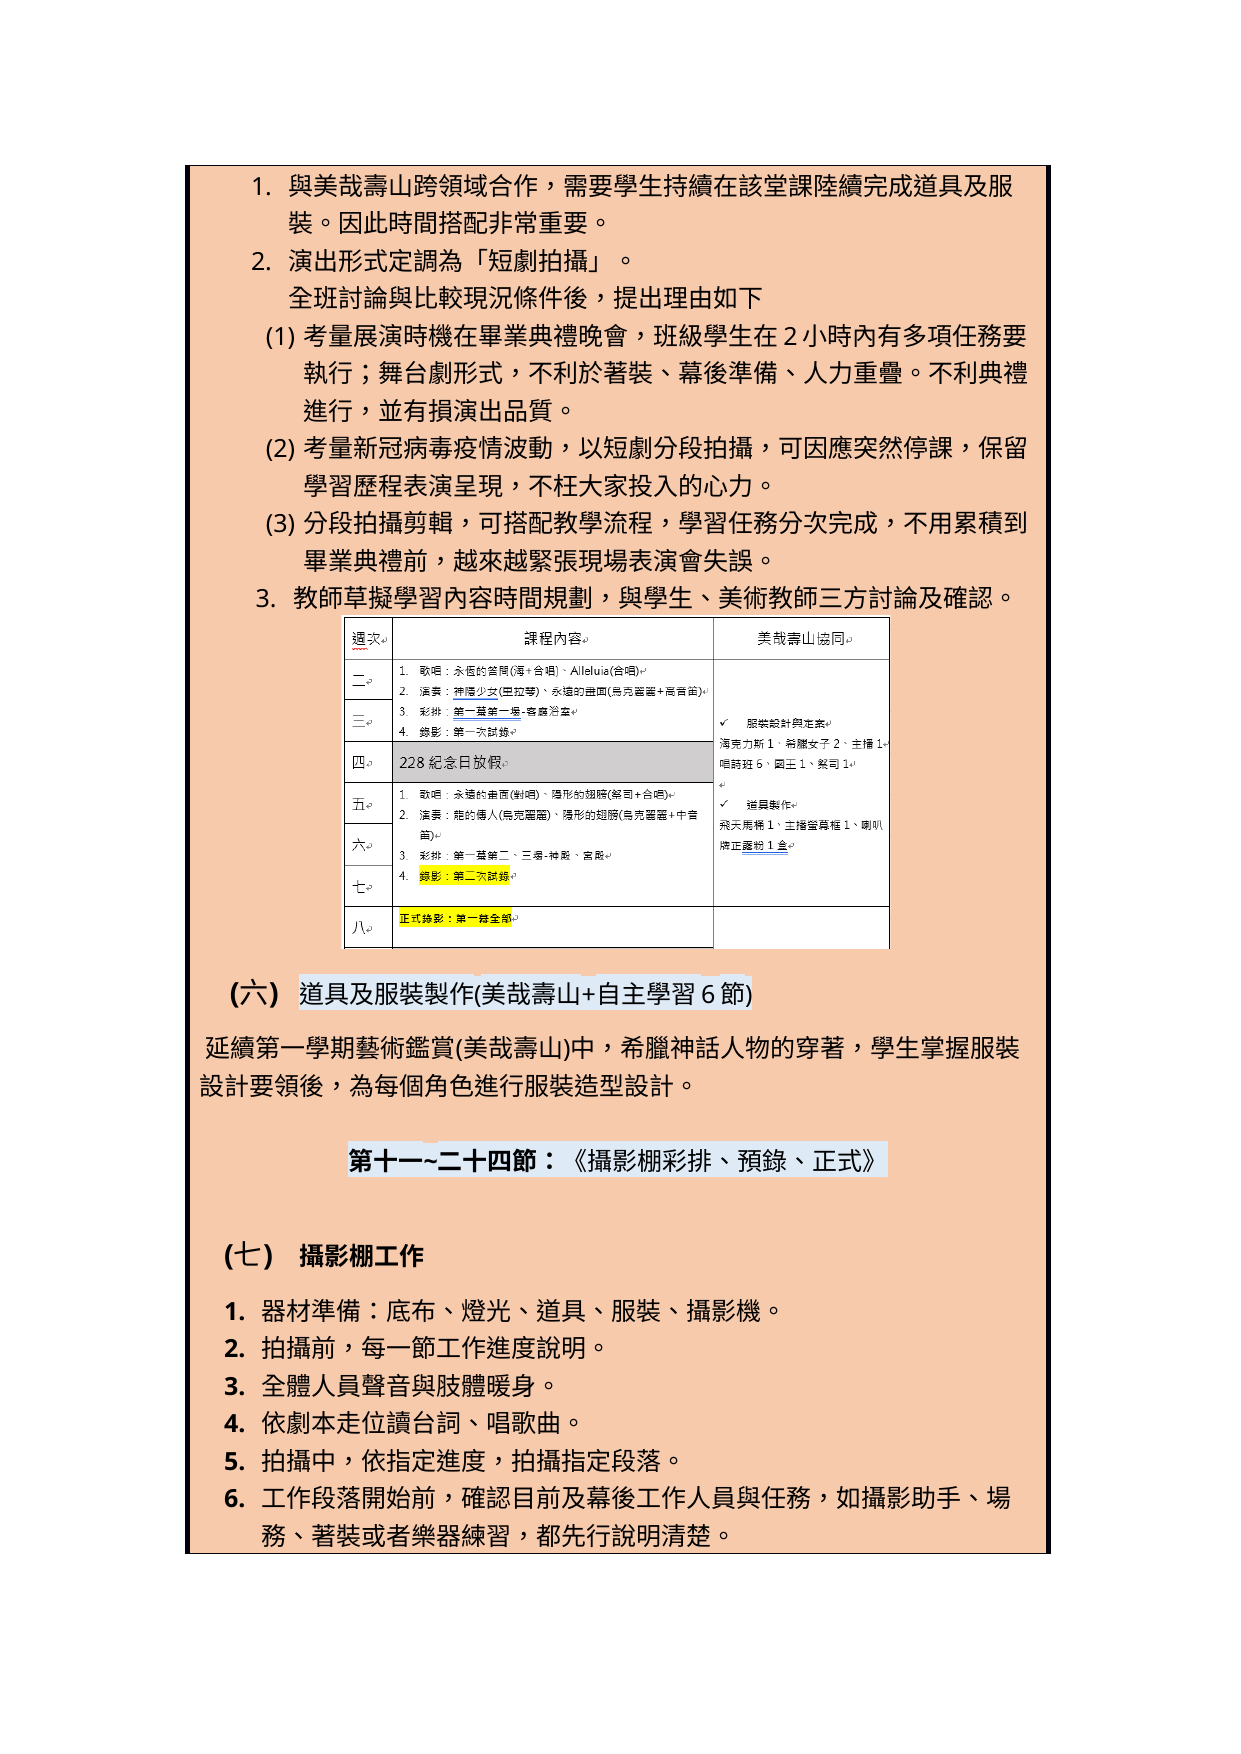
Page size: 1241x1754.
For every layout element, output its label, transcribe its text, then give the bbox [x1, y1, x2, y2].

picture [341, 615, 891, 949]
table_cell 聲在壽山 110下學期 打怪高手~海克力斯 課前準備： 學生:直笛 教師:海克力斯故事、烏克麗麗、里拉琴、木箱鼓 引起動機： 複習世界文化課堂講述過的海克力斯故事。 (分派十二任務印象深刻的部分) 從學習檔案回顧第一學期學習過的戲劇(音樂劇)表現技術。 ◎音樂鍛鍊：(每堂課開始的15-20分鐘) 歌曲與器樂學習重點 暖身:歌唱技能基本練習。 呼吸練習、音階音準練習、音色練習。 二聲部合聲練習。 歌曲練習：永恆的答問(二部合唱)、Alleluia(二部合唱)、 永恆的答問(二部合唱)、Alleluia(二部合奏)、隱形的翅膀(烏克麗麗) 歌詞改編。至少3首(師創作，生可以提供修改建議) 熟唱詞曲。 樂器練習 里拉琴 烏克麗麗+木箱鼓 第一~六節課：《劇本共創與導讀》 主要活動： 暖身(每次上課擇一15~20分鐘，強化肢體表情的情緒表現) 1.情緒成語猜一猜~比手畫腳。全班、分組 2.模仿傳下去。分組 3.音樂雙人模仿、武術~兩人一組。 故事改編劇本~每次30分鐘 大家來講古A~兩人一組，以劇中不同人物互相說同一個故事。 大家來講古B~全班，以劇中指定角色以接龍方式說完故事。 (教師以APP將學生討論過程，收錄聲音轉文字記錄下來) 劇本導讀~每次30分鐘，直到熟練 朗讀劇本(教師整理)。注意每一個動作、情緒、燈控音控等細節。直到全班熟練劇本的每個部分。 朗讀劇本+燈控、音控練習。每次讀劇本，全班輪流練習幕前幕後的各項工作。以學習為核心勝於快速呈現舞台結果。 第七~八節：《角色及工作共識》 ◎音樂鍛鍊：高中音笛模仿聽奏、二部歌唱練習(每堂課開始的15-20分鐘) 曲目：永恆的答問(二部合唱)、Alleluia(二部合奏)。 凝聚各項工作共識。 全班一起在海報紙寫出對於每一個角色與工作的期待及特質。 全班一起在寫出想擔任的角色與工作，每人三個志願選填。 第九~十節：《工作進度安排與共識》 工作進度與時程安排 與美哉壽山跨領域合作，需要學生持續在該堂課陸續完成道具及服裝。因此時間搭配非常重要。 演出形式定調為「短劇拍攝」。 全班討論與比較現況條件後，提出理由如下 考量展演時機在畢業典禮晚會，班級學生在2小時內有多項任務要執行；舞台劇形式，不利於著裝、幕後準備、人力重疊。不利典禮進行，並有損演出品質。 考量新冠病毒疫情波動，以短劇分段拍攝，可因應突然停課，保留學習歷程表演呈現，不枉大家投入的心力。 分段拍攝剪輯，可搭配教學流程，學習任務分次完成，不用累積到畢業典禮前，越來越緊張現場表演會失誤。 教師草擬學習內容時間規劃，與學生、美術教師三方討論及確認。 道具及服裝製作(美哉壽山+自主學習6節) 延續第一學期藝術鑑賞(美哉壽山)中，希臘神話人物的穿著，學生掌握服裝設計要領後，為每個角色進行服裝造型設計。 第十一~二十四節：《攝影棚彩排、預錄、正式》 攝影棚工作 器材準備：底布、燈光、道具、服裝、攝影機。 拍攝前，每一節工作進度說明。 全體人員聲音與肢體暖身。 依劇本走位讀台詞、唱歌曲。 拍攝中，依指定進度，拍攝指定段落。 工作段落開始前，確認目前及幕後工作人員與任務，如攝影助手、場務、著裝或者樂器練習，都先行說明清楚。 工作段落開始，教師主要操作攝影棚工作，學生依規劃任務自主練習。教師在工作段落間，指導與確認學生任務完成情形。 拍攝後，教師先行剪輯，下次上課撥放段落成果，全班討論每個畫面調整項目。 依照修正建議，修正前次拍攝段落。 拍攝下一場，步驟1-8.再次重複。 [190, 166, 1046, 1553]
